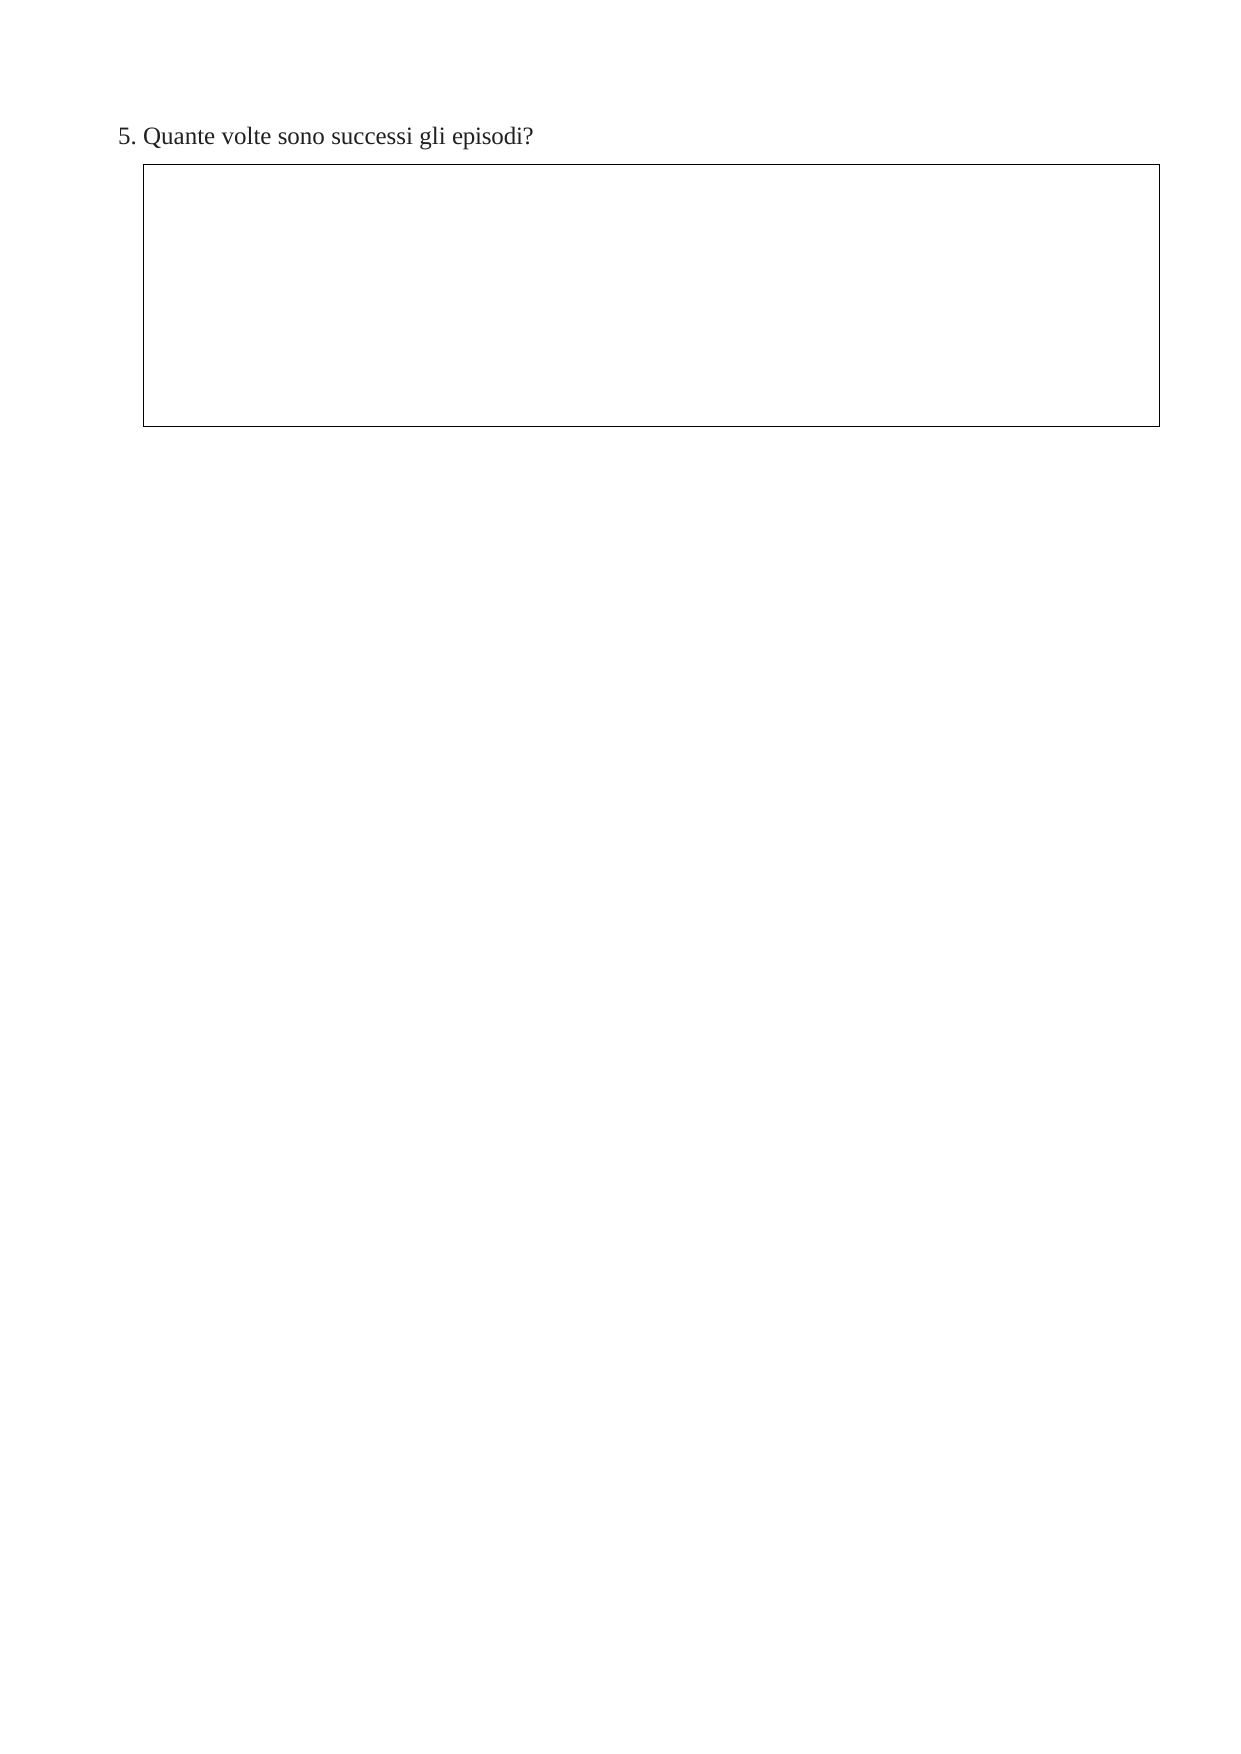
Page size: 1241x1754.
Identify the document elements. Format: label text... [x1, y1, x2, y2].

list Quante volte sono successi gli episodi? [118, 121, 1088, 427]
